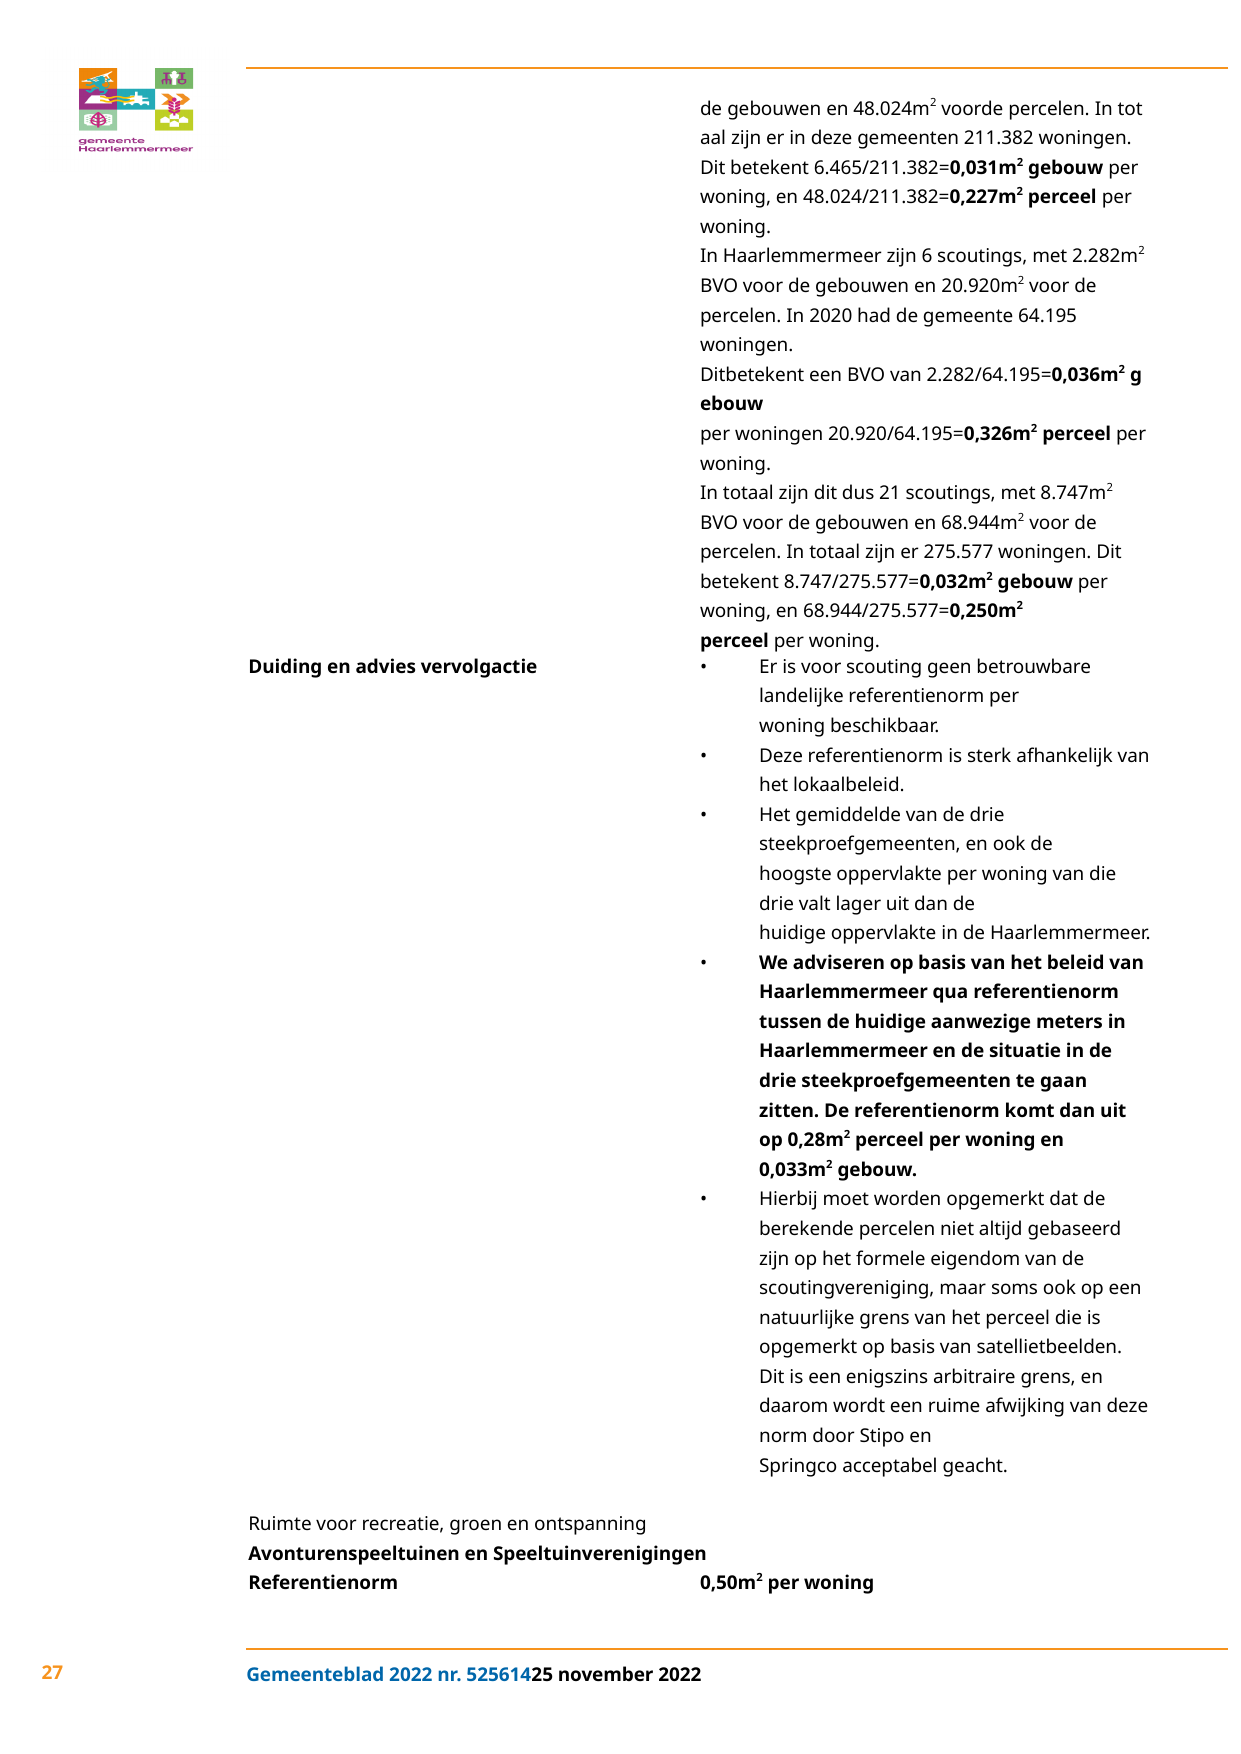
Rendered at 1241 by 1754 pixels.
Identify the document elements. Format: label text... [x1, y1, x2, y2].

table_cell Er is voor scouting geen betrouwbare landelijke referentienorm per woning beschikbaar. Deze referentienorm is sterk afhankelijk van het lokaalbeleid. Het gemiddelde van de drie steekproefgemeenten, en ook de hoogste oppervlakte per woning van die drie valt lager uit dan de huidige oppervlakte in de Haarlemmermeer. We adviseren op basis van het beleid van Haarlemmermeer qua referentienorm tussen de huidige aanwezige meters in Haarlemmermeer en de situatie in de drie steekproefgemeenten te gaan zitten. De referentienorm komt dan uit op 0,28m2 perceel per woning en 0,033m2 gebouw. Hierbij moet worden opgemerkt dat de berekende percelen niet altijd gebaseerd zijn op het formele eigendom van de scoutingvereniging, maar soms ook op een natuurlijke grens van het perceel die is opgemerkt op basis van satellietbeelden. Dit is een enigszins arbitraire grens, en daarom wordt een ruime afwijking van deze norm door Stipo en Springco acceptabel geacht. [700, 653, 1152, 1477]
text Ruimte voor recreatie, groen en ontspanning [248, 1510, 1152, 1536]
table_header Referentienorm [248, 1570, 700, 1595]
table_header 0,50m2 per woning [700, 1570, 1152, 1595]
table_cell [248, 95, 700, 653]
table_cell de gebouwen en 48.024m2 voorde percelen. In totaal zijn er in deze gemeenten 211.382 woningen. Dit betekent 6.465/211.382=0,031m2 gebouw per woning, en 48.024/211.382=0,227m2 perceel per woning. In Haarlemmermeer zijn 6 scoutings, met 2.282m2 BVO voor de gebouwen en 20.920m2 voor de percelen. In 2020 had de gemeente 64.195 woningen. Ditbetekent een BVO van 2.282/64.195=0,036m2 gebouw per woningen 20.920/64.195=0,326m2 perceel per woning. In totaal zijn dit dus 21 scoutings, met 8.747m2 BVO voor de gebouwen en 68.944m2 voor de percelen. In totaal zijn er 275.577 woningen. Dit betekent 8.747/275.577=0,032m2 gebouw per woning, en 68.944/275.577=0,250m2 perceel per woning. [700, 95, 1152, 653]
picture [41, 47, 231, 172]
text Avonturenspeeltuinen en Speeltuinverenigingen [248, 1540, 1152, 1566]
table_cell Duiding en advies vervolgactie [248, 653, 700, 1477]
